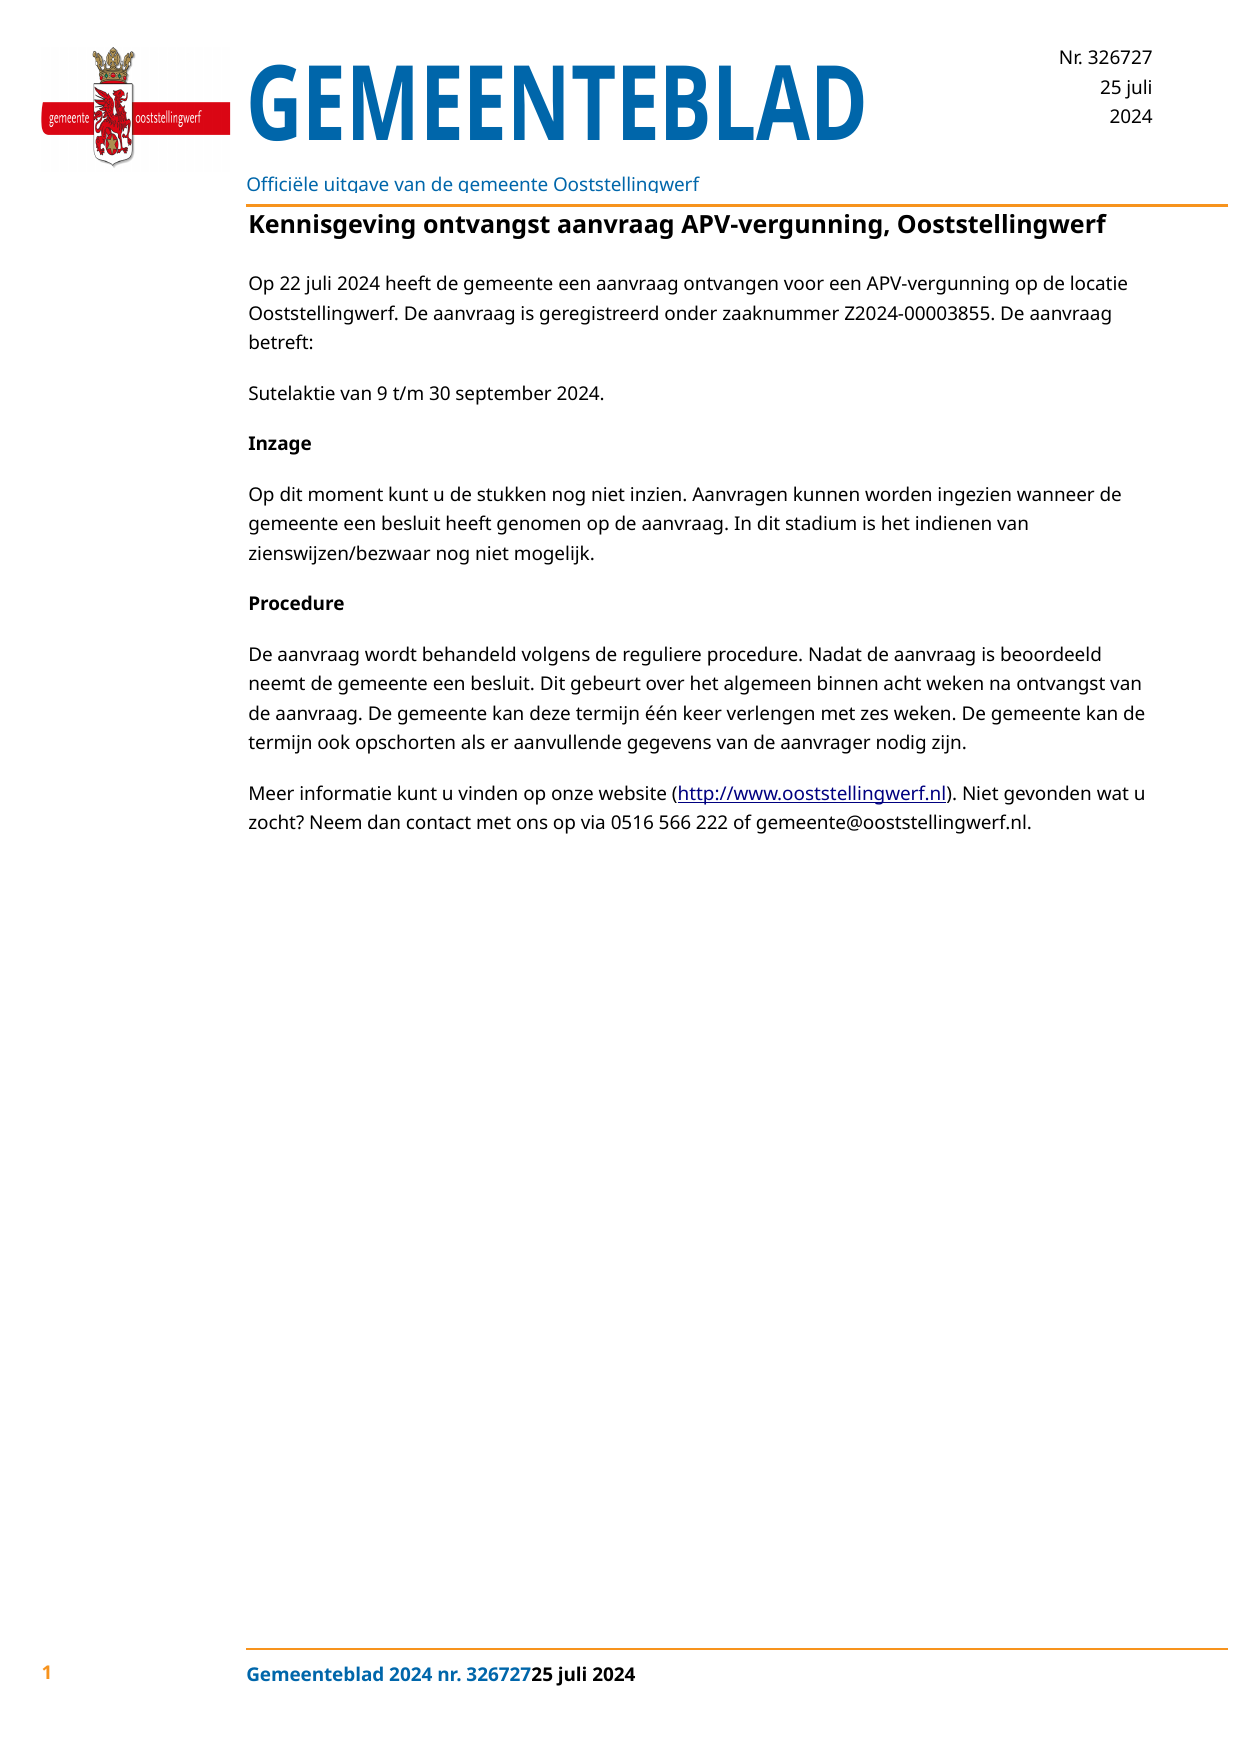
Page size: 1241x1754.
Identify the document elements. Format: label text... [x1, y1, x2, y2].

text Sutelaktie van 9 t/m 30 september 2024. [248, 380, 1152, 406]
text De aanvraag wordt behandeld volgens de reguliere procedure. Nadat de aanvraag is beoordeeld neemt de gemeente een besluit. Dit gebeurt over het algemeen binnen acht weken na ontvangst van de aanvraag. De gemeente kan deze termijn één keer verlengen met zes weken. De gemeente kan de termijn ook opschorten als er aanvullende gegevens van de aanvrager nodig zijn. [248, 641, 1152, 755]
text Kennisgeving ontvangst aanvraag APV-vergunning, Ooststellingwerf [248, 207, 1152, 241]
picture [41, 47, 231, 172]
text Procedure [248, 590, 1152, 616]
text Inzage [248, 430, 1152, 456]
text Op 22 juli 2024 heeft de gemeente een aanvraag ontvangen voor een APV-vergunning op de locatie Ooststellingwerf. De aanvraag is geregistreerd onder zaaknummer Z2024-00003855. De aanvraag betreft: [248, 270, 1152, 355]
text Op dit moment kunt u de stukken nog niet inzien. Aanvragen kunnen worden ingezien wanneer de gemeente een besluit heeft genomen op de aanvraag. In dit stadium is het indienen van zienswijzen/bezwaar nog niet mogelijk. [248, 481, 1152, 566]
text Meer informatie kunt u vinden op onze website (http://www.ooststellingwerf.nl). Niet gevonden wat u zocht? Neem dan contact met ons op via 0516 566 222 of gemeente@ooststellingwerf.nl. [248, 780, 1152, 835]
